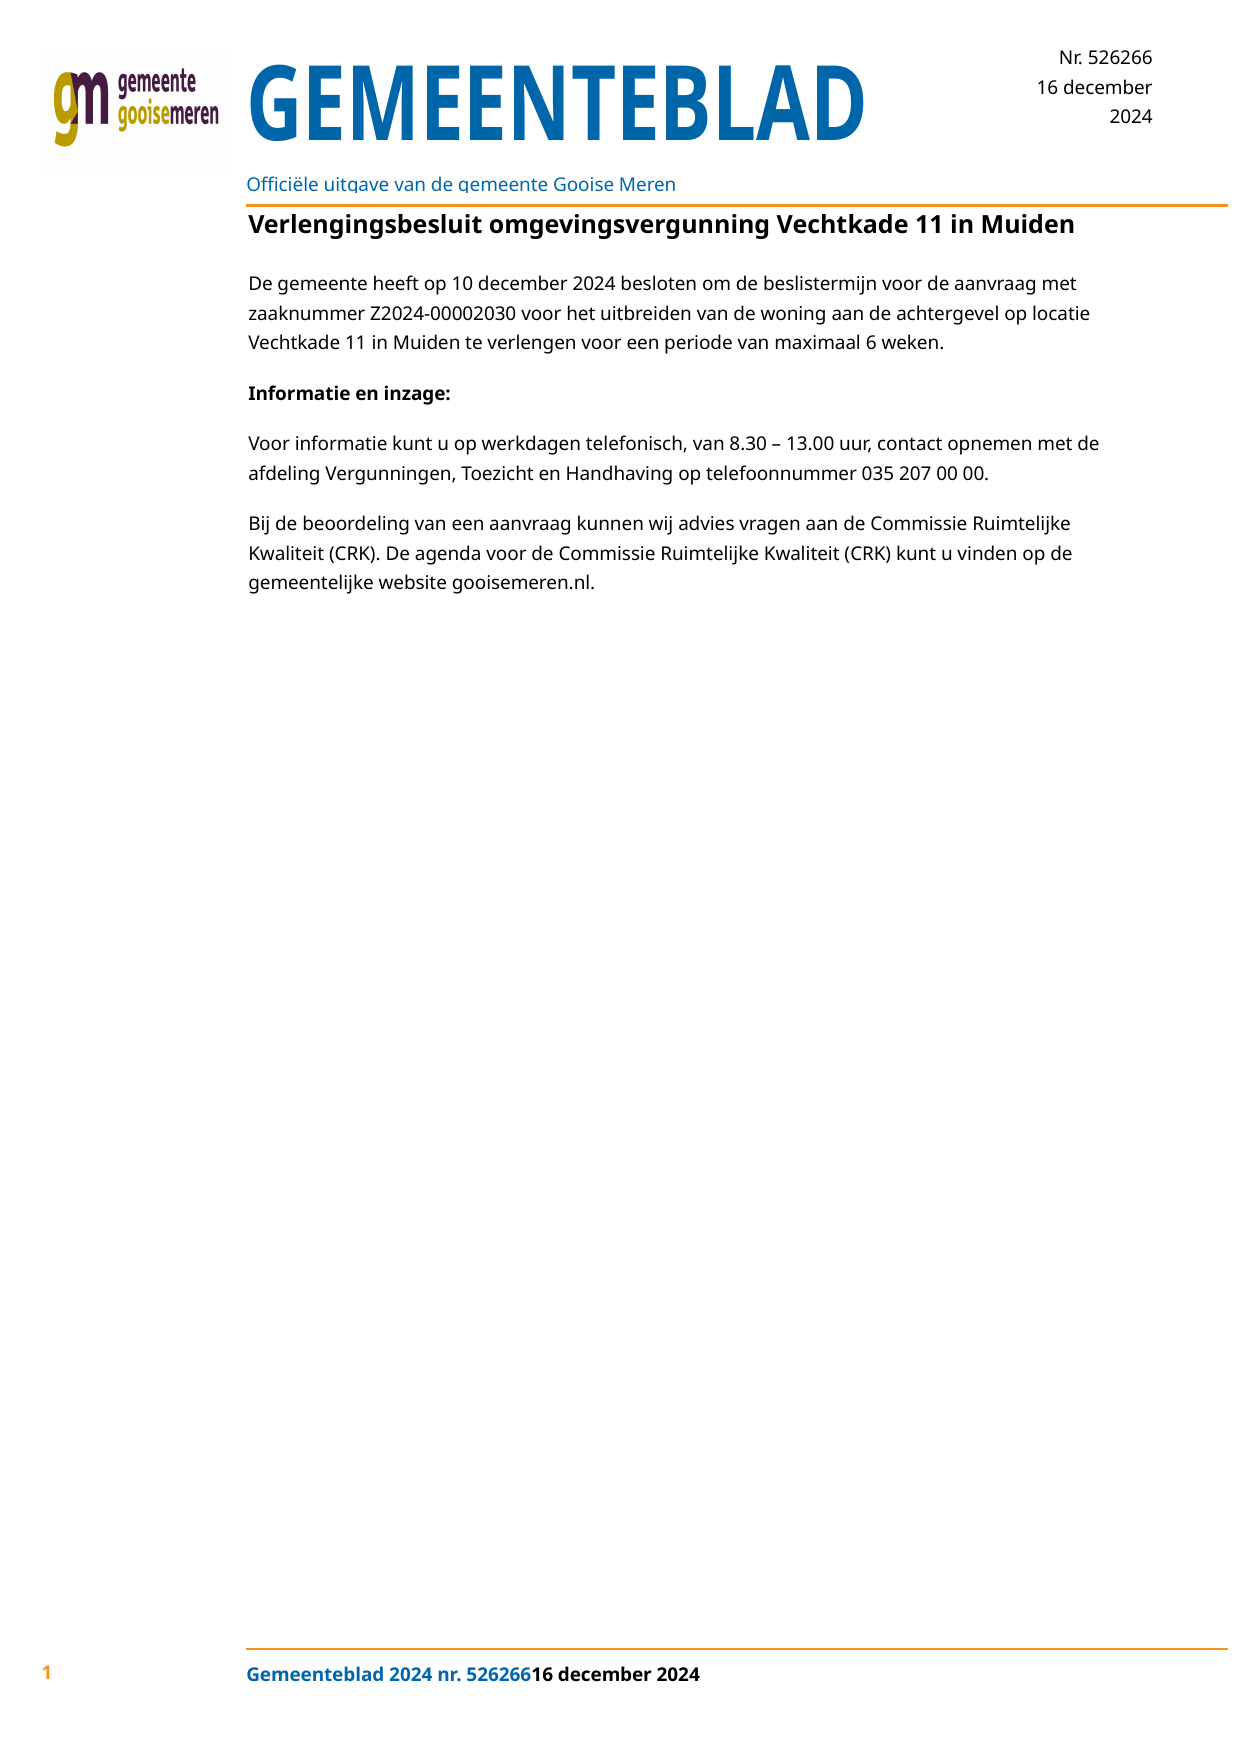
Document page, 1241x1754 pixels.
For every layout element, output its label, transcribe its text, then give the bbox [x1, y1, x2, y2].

text De gemeente heeft op 10 december 2024 besloten om de beslistermijn voor de aanvraag met zaaknummer Z2024-00002030 voor het uitbreiden van de woning aan de achtergevel op locatie Vechtkade 11 in Muiden te verlengen voor een periode van maximaal 6 weken. [248, 270, 1152, 355]
text Verlengingsbesluit omgevingsvergunning Vechtkade 11 in Muiden [248, 207, 1152, 241]
text Informatie en inzage: [248, 380, 1152, 406]
picture [41, 47, 231, 172]
text Voor informatie kunt u op werkdagen telefonisch, van 8.30 – 13.00 uur, contact opnemen met de afdeling Vergunningen, Toezicht en Handhaving op telefoonnummer 035 207 00 00. [248, 430, 1152, 486]
text Bij de beoordeling van een aanvraag kunnen wij advies vragen aan de Commissie Ruimtelijke Kwaliteit (CRK). De agenda voor de Commissie Ruimtelijke Kwaliteit (CRK) kunt u vinden op de gemeentelijke website gooisemeren.nl. [248, 510, 1152, 595]
